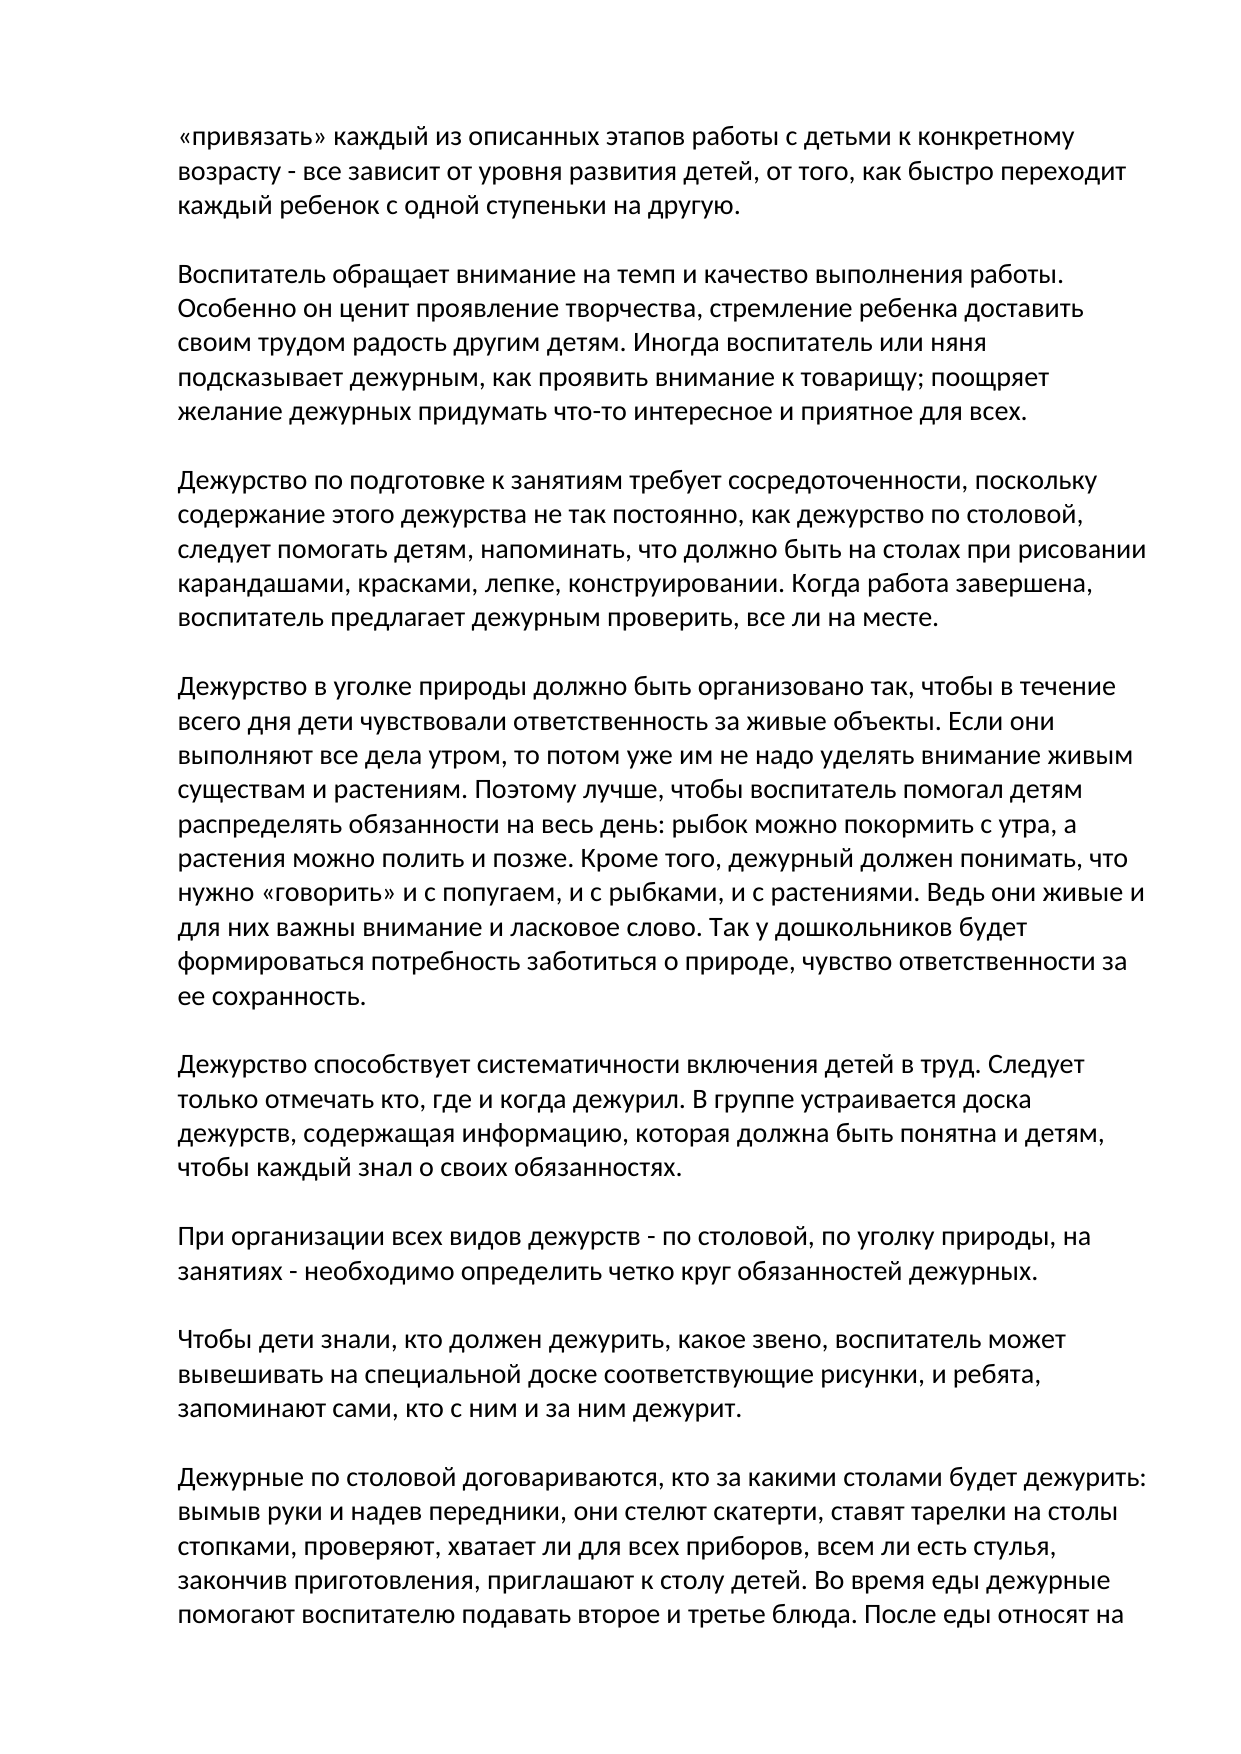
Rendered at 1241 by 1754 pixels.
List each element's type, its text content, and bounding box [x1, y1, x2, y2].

text «привязать» каждый из описанных этапов работы с детьми к конкретному возрасту - все зависит от уровня развития детей, от того, как быстро переходит каждый ребенок с одной ступеньки на другую. Воспитатель обращает внимание на темп и качество выполнения работы. Особенно он ценит проявление творчества, стремление ребенка доставить своим трудом радость другим детям. Иногда воспитатель или няня подсказывает дежурным, как проявить внимание к товарищу; поощряет желание дежурных придумать что-то интересное и приятное для всех. Дежурство по подготовке к занятиям требует сосредоточенности, поскольку содержание этого дежурства не так постоянно, как дежурство по столовой, следует помогать детям, напоминать, что должно быть на столах при рисовании карандашами, красками, лепке, конструировании. Когда работа завершена, воспитатель предлагает дежурным проверить, все ли на месте. Дежурство в уголке природы должно быть организовано так, чтобы в течение всего дня дети чувствовали ответственность за живые объекты. Если они выполняют все дела утром, то потом уже им не надо уделять внимание живым существам и растениям. Поэтому лучше, чтобы воспитатель помогал детям распределять обязанности на весь день: рыбок можно покормить с утра, а растения можно полить и позже. Кроме того, дежурный должен понимать, что нужно «говорить» и с попугаем, и с рыбками, и с растениями. Ведь они живые и для них важны внимание и ласковое слово. Так у дошкольников будет формироваться потребность заботиться о природе, чувство ответственности за ее сохранность. Дежурство способствует систематичности включения детей в труд. Следует только отмечать кто, где и когда дежурил. В группе устраивается доска дежурств, содержащая информацию, которая должна быть понятна и детям, чтобы каждый знал о своих обязанностях. При организации всех видов дежурств - по столовой, по уголку природы, на занятиях - необходимо определить четко круг обязанностей дежурных. Чтобы дети знали, кто должен дежурить, какое звено, воспитатель может вывешивать на специальной доске соответствующие рисунки, и ребята, запоминают сами, кто с ним и за ним дежурит. Дежурные по столовой договариваются, кто за какими столами будет дежурить: вымыв руки и надев передники, они стелют скатерти, ставят тарелки на столы стопками, проверяют, хватает ли для всех приборов, всем ли есть стулья, закончив приготовления, приглашают к столу детей. Во время еды дежурные помогают воспитателю подавать второе и третье блюда. После еды относят на [177, 118, 1152, 1631]
